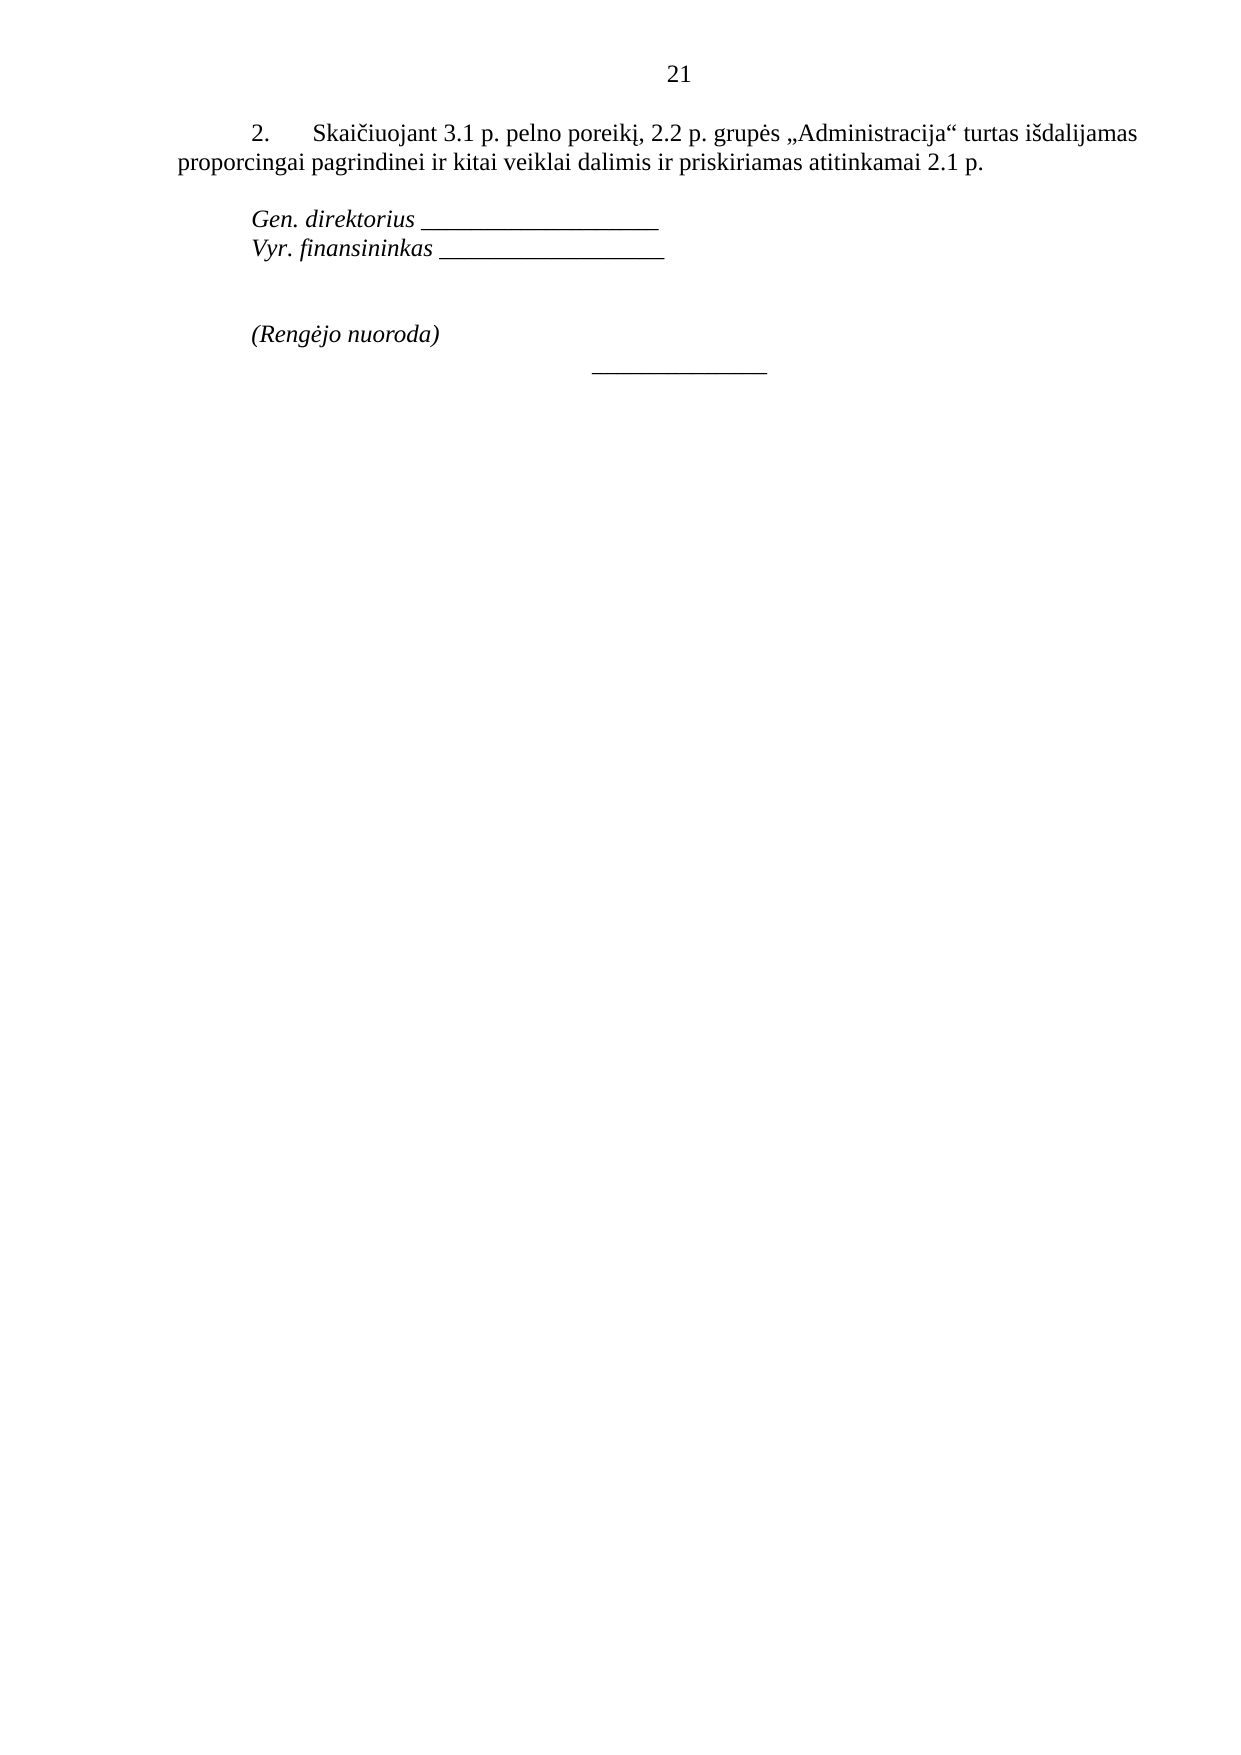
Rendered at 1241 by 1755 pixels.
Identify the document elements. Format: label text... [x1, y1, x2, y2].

text Gen. direktorius ___________________ [177, 204, 1181, 233]
text ______________ [177, 348, 1181, 377]
text Vyr. finansininkas __________________ [177, 233, 1181, 262]
text (Rengėjo nuoroda) [177, 319, 1181, 348]
text 2. Skaičiuojant 3.1 p. pelno poreikį, 2.2 p. grupės „Administracija“ turtas išdalijamas proporcingai pagrindinei ir kitai veiklai dalimis ir priskiriamas atitinkamai 2.1 p. [177, 118, 1181, 176]
